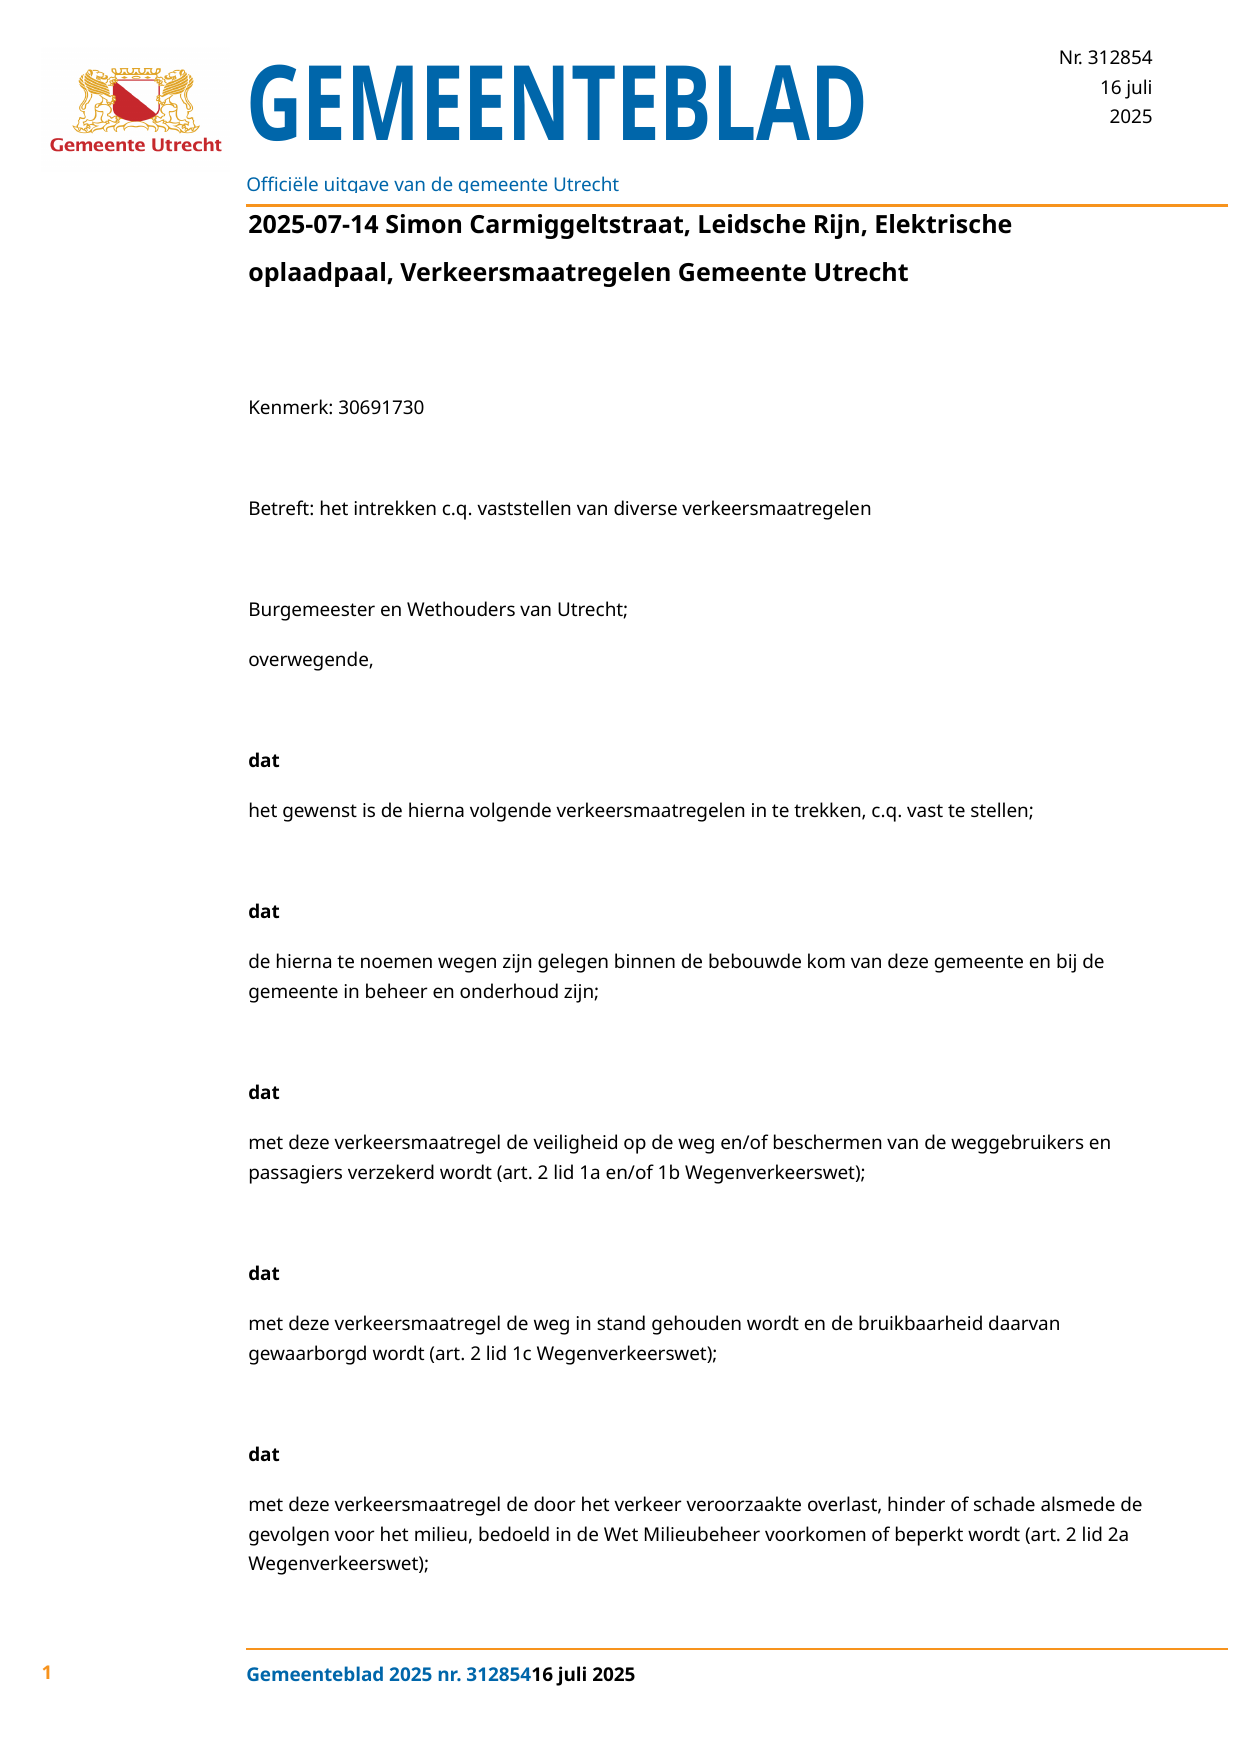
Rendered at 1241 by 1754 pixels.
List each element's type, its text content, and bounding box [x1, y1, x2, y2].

text overwegende, [248, 646, 1152, 672]
text 2025-07-14 Simon Carmiggeltstraat, Leidsche Rijn, Elektrische oplaadpaal, Verkeersmaatregelen Gemeente Utrecht [248, 207, 1152, 288]
text dat [248, 1441, 1152, 1466]
text dat [248, 1079, 1152, 1105]
text dat [248, 1260, 1152, 1286]
text Burgemeester en Wethouders van Utrecht; [248, 596, 1152, 621]
text dat [248, 747, 1152, 773]
picture [41, 47, 231, 172]
text met deze verkeersmaatregel de door het verkeer veroorzaakte overlast, hinder of schade alsmede de gevolgen voor het milieu, bedoeld in de Wet Milieubeheer voorkomen of beperkt wordt (art. 2 lid 2a Wegenverkeerswet); [248, 1491, 1152, 1576]
text Kenmerk: 30691730 [248, 394, 1152, 420]
text Betreft: het intrekken c.q. vaststellen van diverse verkeersmaatregelen [248, 495, 1152, 521]
text het gewenst is de hierna volgende verkeersmaatregelen in te trekken, c.q. vast te stellen; [248, 797, 1152, 823]
text de hierna te noemen wegen zijn gelegen binnen de bebouwde kom van deze gemeente en bij de gemeente in beheer en onderhoud zijn; [248, 949, 1152, 1004]
text met deze verkeersmaatregel de weg in stand gehouden wordt en de bruikbaarheid daarvan gewaarborgd wordt (art. 2 lid 1c Wegenverkeerswet); [248, 1310, 1152, 1366]
text met deze verkeersmaatregel de veiligheid op de weg en/of beschermen van de weggebruikers en passagiers verzekerd wordt (art. 2 lid 1a en/of 1b Wegenverkeerswet); [248, 1129, 1152, 1185]
text dat [248, 898, 1152, 924]
